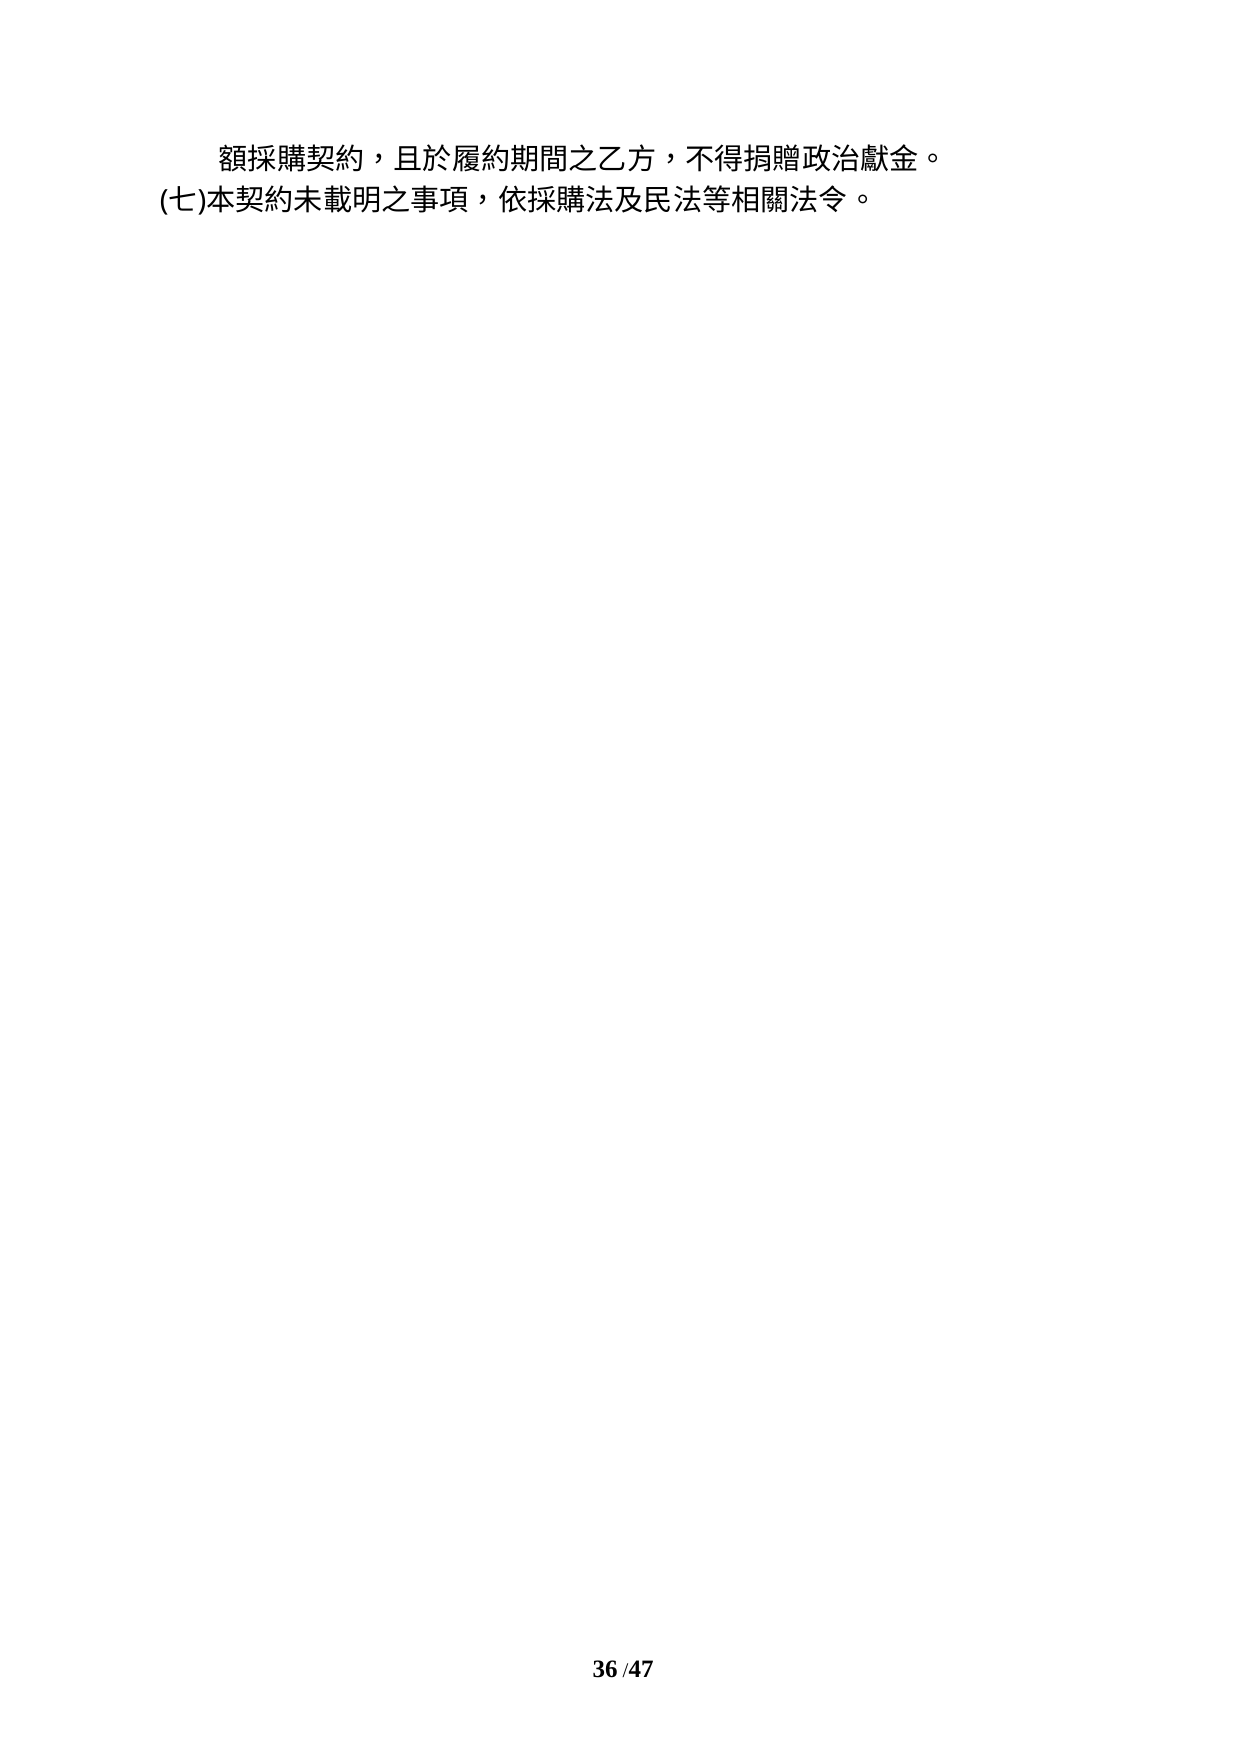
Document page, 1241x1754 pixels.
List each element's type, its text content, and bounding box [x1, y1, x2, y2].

text 額採購契約，且於履約期間之乙方，不得捐贈政治獻金。 [159, 136, 1110, 177]
text (七)本契約未載明之事項，依採購法及民法等相關法令。 [159, 177, 1110, 219]
